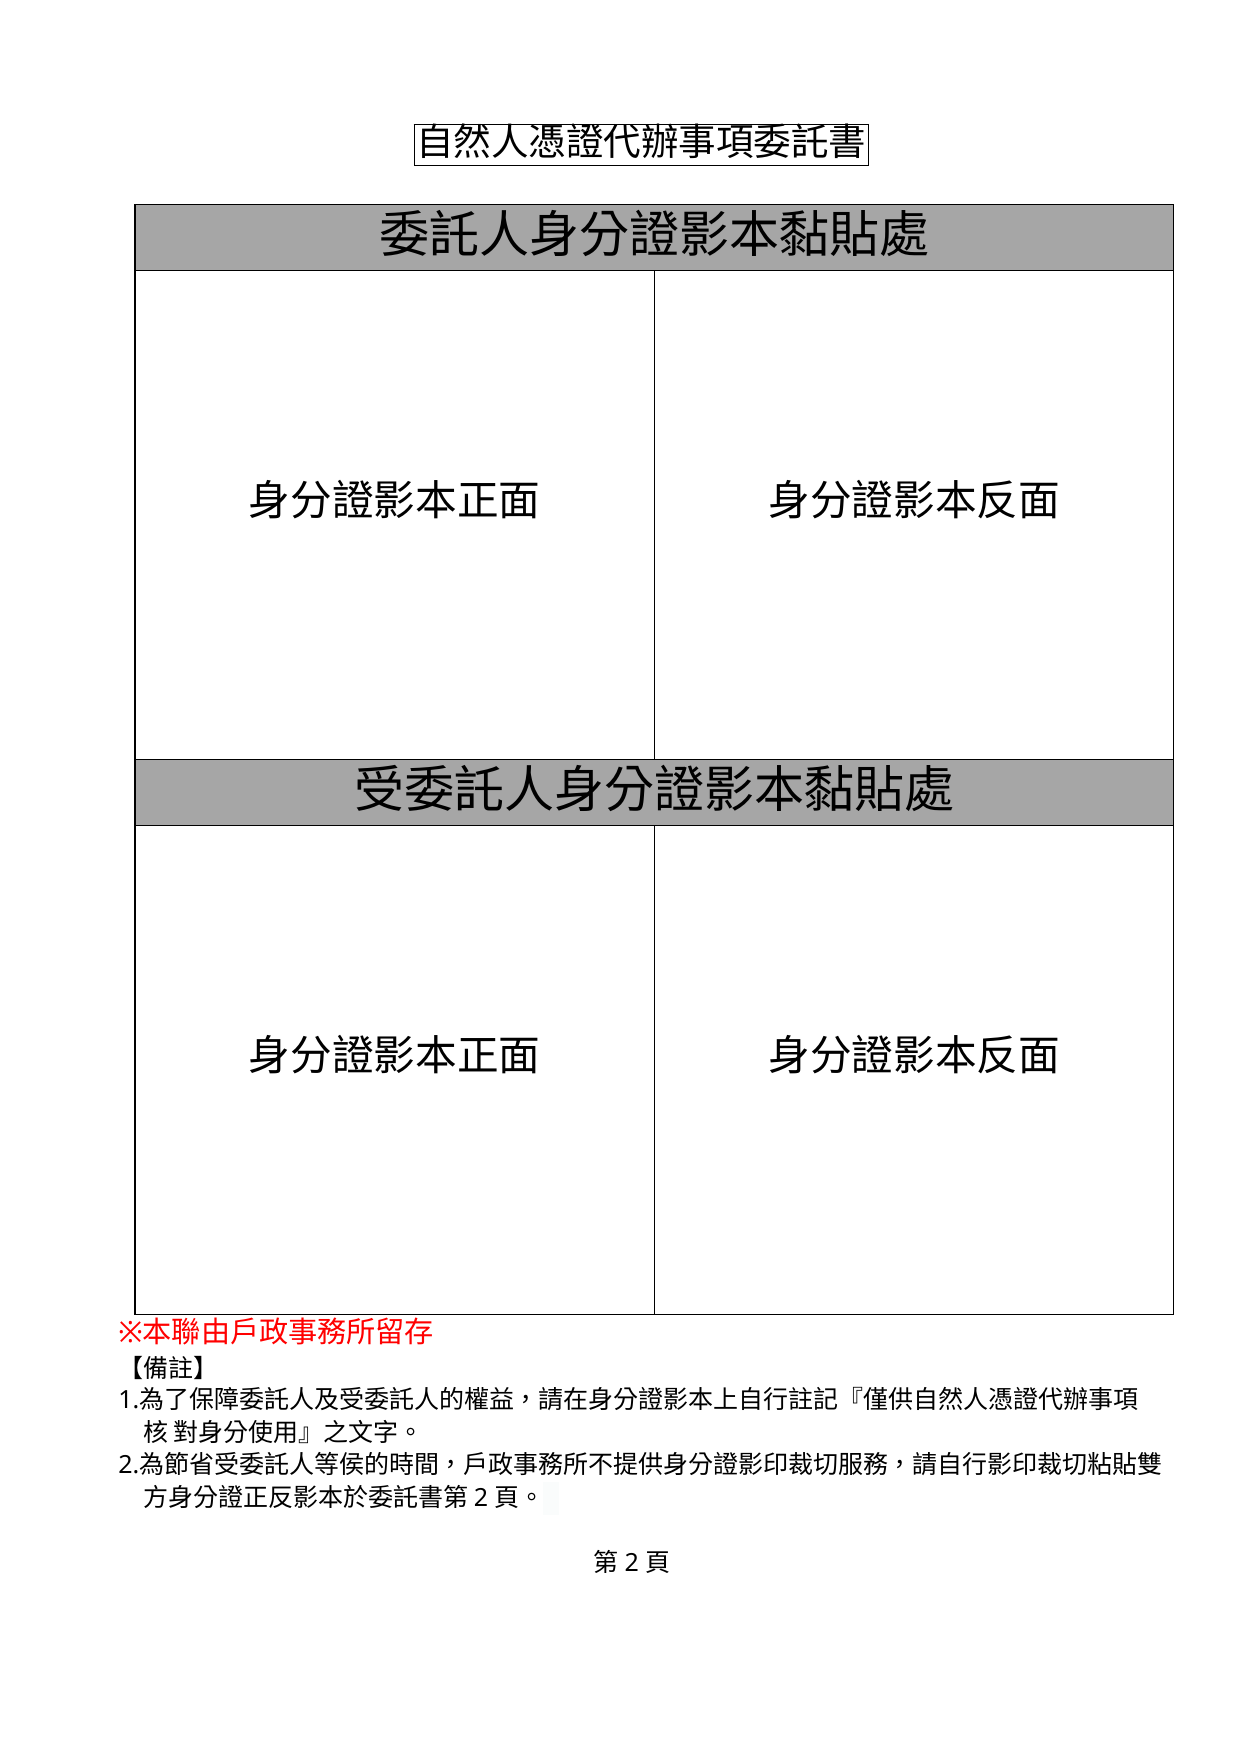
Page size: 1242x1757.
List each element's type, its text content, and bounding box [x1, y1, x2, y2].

table_header 委託人身分證影本黏貼處 [136, 205, 1173, 270]
text 【備註】 [118, 1348, 1179, 1381]
table_cell 身分證影本反面 [655, 271, 1173, 759]
table_cell 身分證影本反面 [655, 826, 1173, 1313]
table_cell 身分證影本正面 [136, 826, 654, 1313]
text 第 2 頁 [106, 1545, 1113, 1578]
table_cell 身分證影本正面 [136, 271, 654, 759]
text 2.為節省受委託人等侯的時間，戶政事務所不提供身分證影印裁切服務，請自行影印裁切粘貼雙 方身分證正反影本於委託書第 2 頁。 [118, 1448, 1163, 1513]
text ※本聯由戶政事務所留存 [118, 1314, 1179, 1348]
table_cell 受委託人身分證影本黏貼處 [136, 760, 1173, 825]
text 1.為了保障委託人及受委託人的權益，請在身分證影本上自行註記『僅供自然人憑證代辦事項核 對身分使用』之文字。 [118, 1383, 1162, 1448]
